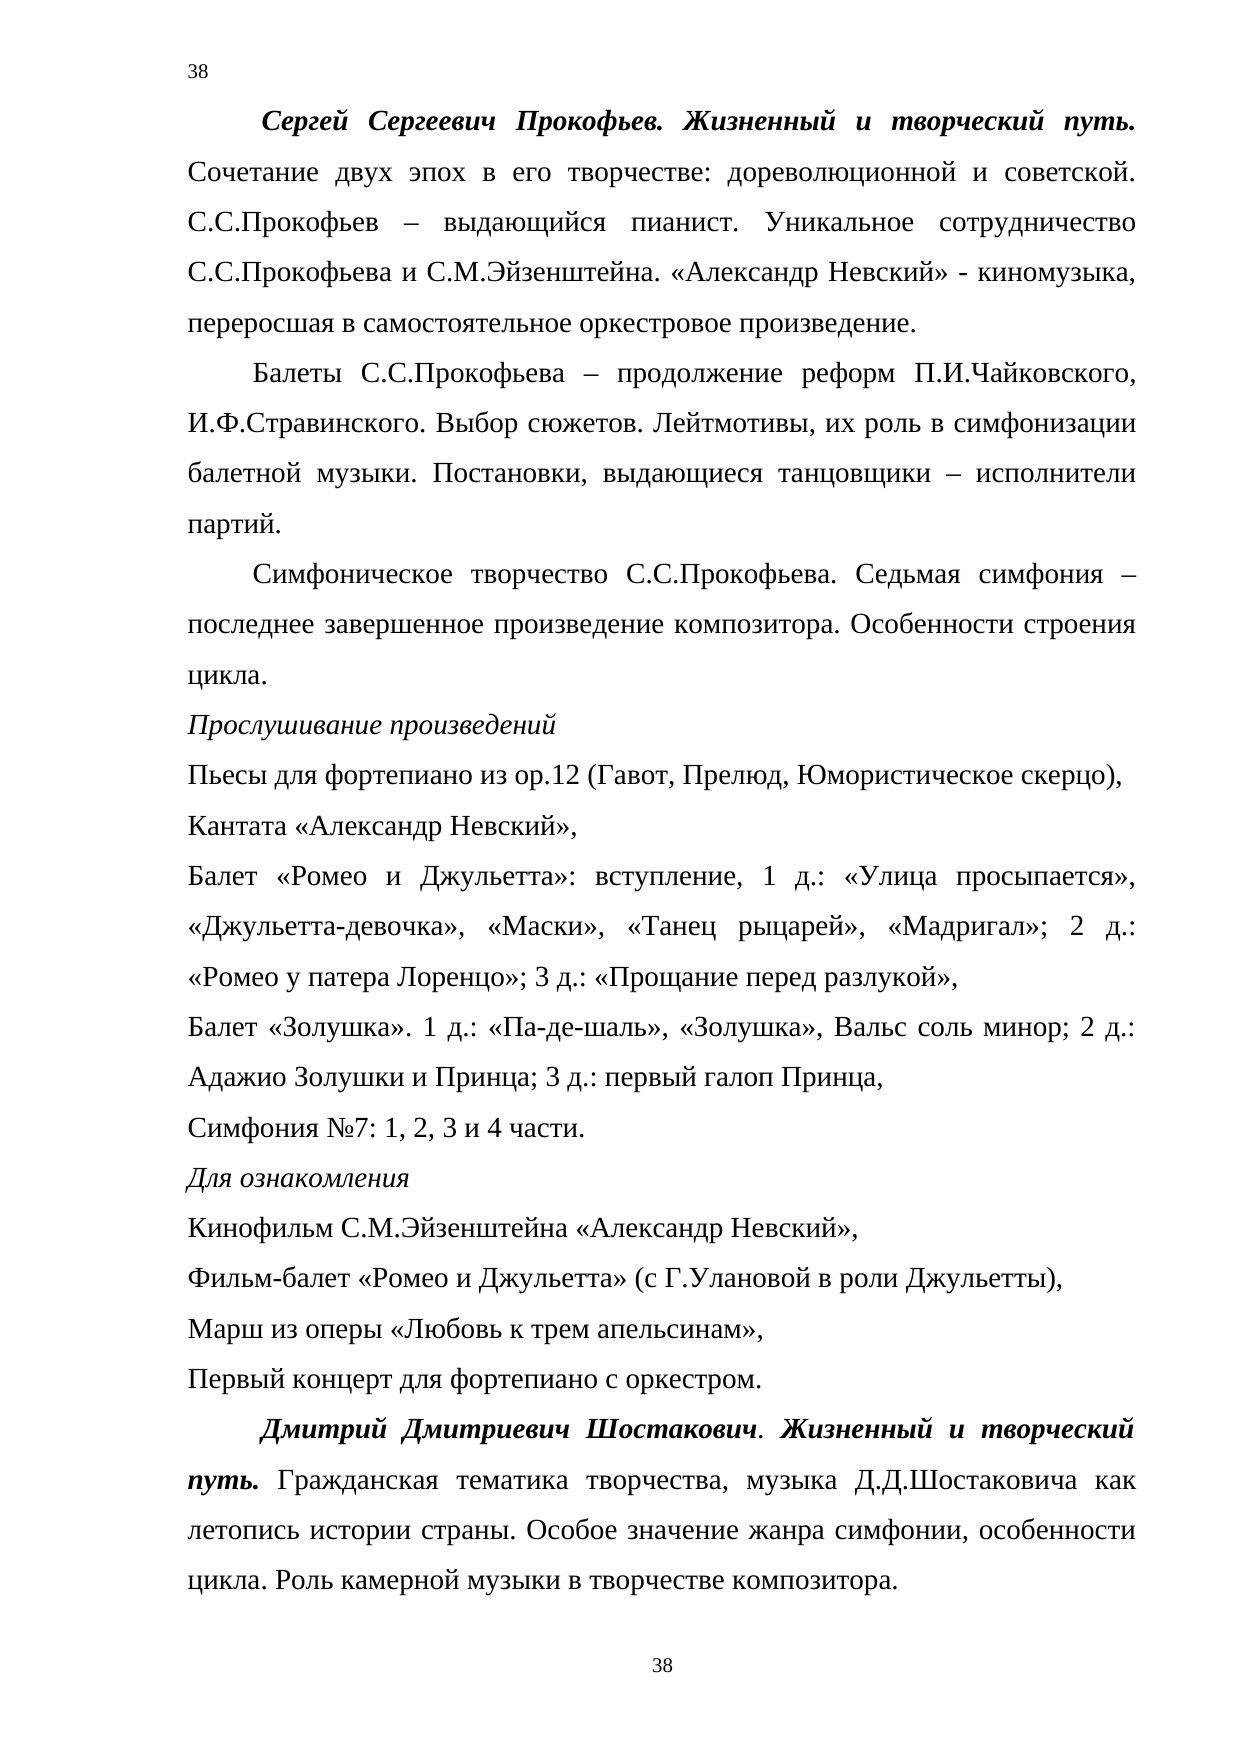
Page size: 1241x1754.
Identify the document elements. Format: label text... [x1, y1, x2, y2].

text Симфония №7: 1, 2, 3 и 4 части. [187, 1110, 1137, 1143]
text Марш из оперы «Любовь к трем апельсинам», [187, 1311, 1137, 1344]
text Для ознакомления [187, 1160, 1137, 1193]
text Кантата «Александр Невский», [187, 808, 1137, 841]
text Сергей Сергеевич Прокофьев. Жизненный и творческий путь. Сочетание двух эпох в его творчестве: дореволюционной и советской. С.С.Прокофьев – выдающийся пианист. Уникальное сотрудничество С.С.Прокофьева и С.М.Эйзенштейна. «Александр Невский» - киномузыка, переросшая в самостоятельное оркестровое произведение. [187, 103, 1137, 338]
text Симфоническое творчество С.С.Прокофьева. Седьмая симфония – последнее завершенное произведение композитора. Особенности строения цикла. [187, 556, 1137, 690]
text Прослушивание произведений [187, 707, 1137, 741]
text Дмитрий Дмитриевич Шостакович. Жизненный и творческий путь. Гражданская тематика творчества, музыка Д.Д.Шостаковича как летопись истории страны. Особое значение жанра симфонии, особенности цикла. Роль камерной музыки в творчестве композитора. [187, 1412, 1137, 1596]
text Фильм-балет «Ромео и Джульетта» (с Г.Улановой в роли Джульетты), [187, 1261, 1137, 1294]
text Пьесы для фортепиано из ор.12 (Гавот, Прелюд, Юмористическое скерцо), [187, 757, 1137, 791]
text Первый концерт для фортепиано с оркестром. [187, 1361, 1137, 1395]
text Балеты С.С.Прокофьева – продолжение реформ П.И.Чайковского, И.Ф.Стравинского. Выбор сюжетов. Лейтмотивы, их роль в симфонизации балетной музыки. Постановки, выдающиеся танцовщики – исполнители партий. [187, 355, 1137, 539]
text Кинофильм С.М.Эйзенштейна «Александр Невский», [187, 1210, 1137, 1244]
text Балет «Золушка». 1 д.: «Па-де-шаль», «Золушка», Вальс соль минор; 2 д.: Адажио Золушки и Принца; 3 д.: первый галоп Принца, [187, 1009, 1137, 1093]
text Балет «Ромео и Джульетта»: вступление, 1 д.: «Улица просыпается», «Джульетта-девочка», «Маски», «Танец рыцарей», «Мадригал»; 2 д.: «Ромео у патера Лоренцо»; 3 д.: «Прощание перед разлукой», [187, 858, 1137, 992]
